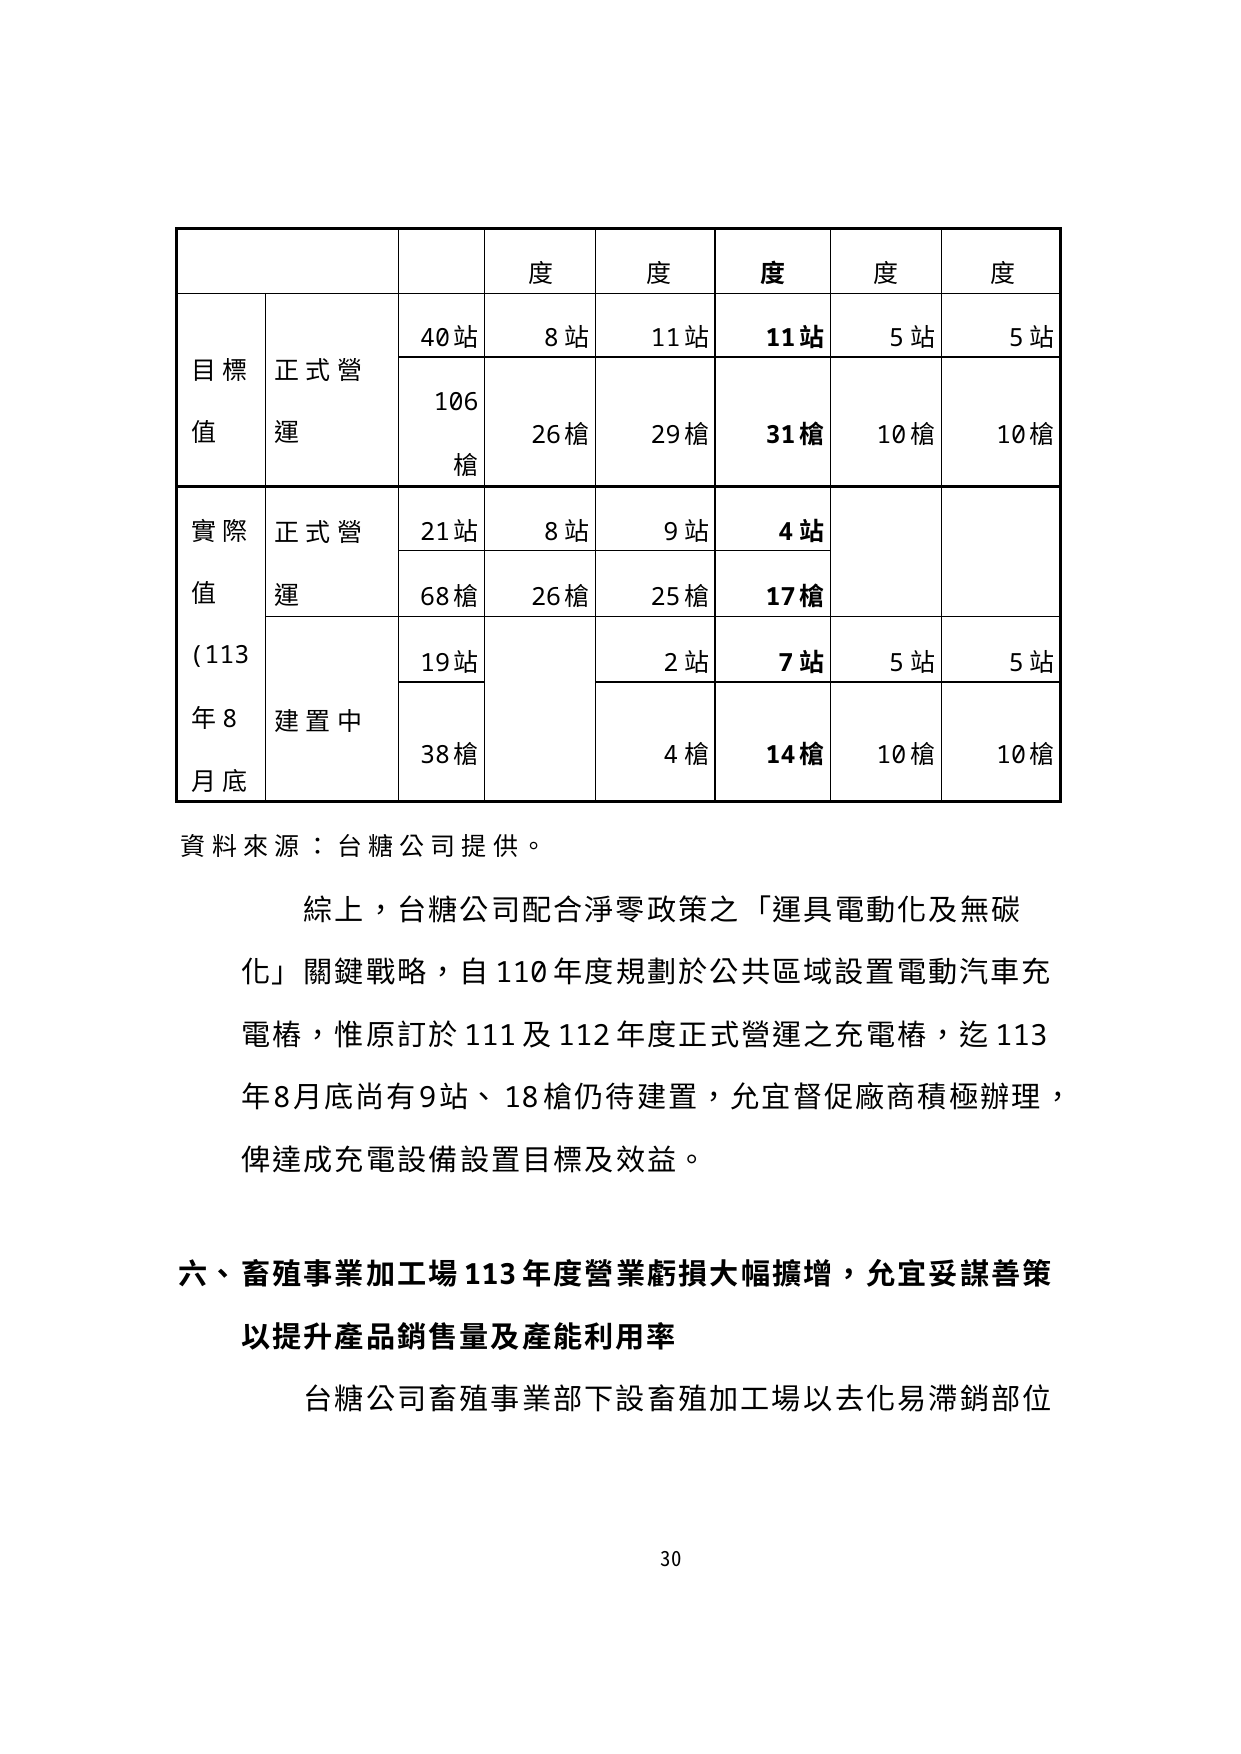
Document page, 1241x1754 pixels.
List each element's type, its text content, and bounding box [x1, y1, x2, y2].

table_cell 5站 [942, 617, 1059, 681]
table_cell 正式營運 [266, 488, 398, 616]
table_cell 17槍 [716, 551, 830, 616]
text 六、畜殖事業加工場113年度營業虧損大幅擴增，允宜妥謀善策以提升產品銷售量及產能利用率 [177, 1230, 1063, 1355]
table_header [399, 230, 484, 293]
table_cell 8站 [485, 294, 595, 356]
table_cell 10槍 [942, 683, 1059, 800]
table_cell [485, 617, 595, 800]
table_header 度 [485, 230, 595, 293]
table_cell 38槍 [399, 683, 484, 800]
table_cell 106槍 [399, 358, 484, 484]
table_cell 31槍 [716, 358, 830, 484]
table_cell 11站 [596, 294, 714, 356]
table_cell 4槍 [596, 683, 714, 800]
table_cell 25槍 [596, 551, 714, 616]
table_cell 29槍 [596, 358, 714, 484]
table_cell 5站 [942, 294, 1059, 356]
table_cell 68槍 [399, 551, 484, 616]
table_cell 9站 [596, 488, 714, 550]
table_cell 5站 [831, 294, 941, 356]
table_cell 建置中 [266, 617, 398, 800]
table_cell 目標值 [178, 294, 265, 484]
table_header [178, 230, 398, 293]
table_cell 10槍 [942, 358, 1059, 484]
table_cell 5站 [831, 617, 941, 681]
text 台糖公司畜殖事業部下設畜殖加工場以去化易滯銷部位之肉品，俾達成全豬肉品利用及提高豬隻經濟價值之目的；114年度預算案編列畜殖加工場營業收入1億6,167萬2千元，營業成本及費用1億5,867萬8千元，收支相抵後獲營業利益299萬4千元。茲說明如下： [236, 1355, 1063, 1418]
table_cell [831, 488, 941, 616]
table_cell 10槍 [831, 358, 941, 484]
table_cell 4站 [716, 488, 830, 550]
text 資料來源：台糖公司提供。 [177, 803, 1063, 866]
table_cell 26槍 [485, 358, 595, 484]
table_cell [942, 488, 1059, 616]
table_cell 8站 [485, 488, 595, 550]
table_cell 14槍 [716, 683, 830, 800]
table_cell 實際值(113年8月底 [178, 488, 265, 800]
text 綜上，台糖公司配合淨零政策之「運具電動化及無碳化」關鍵戰略，自110年度規劃於公共區域設置電動汽車充電樁，惟原訂於111及112年度正式營運之充電樁，迄113年8月底尚有9站、18槍仍待建置，允宜督促廠商積極辦理，俾達成充電設備設置目標及效益。 [236, 866, 1063, 1178]
table_cell 2站 [596, 617, 714, 681]
table_header 度 [831, 230, 941, 293]
table_header 度 [942, 230, 1059, 293]
table_cell 11站 [716, 294, 830, 356]
table_cell 21站 [399, 488, 484, 550]
table_header 度 [716, 230, 830, 293]
table_cell 26槍 [485, 551, 595, 616]
table_cell 19站 [399, 617, 484, 681]
table_header 度 [596, 230, 714, 293]
table_cell 40站 [399, 294, 484, 356]
table_cell 正式營運 [266, 294, 398, 484]
table_cell 10槍 [831, 683, 941, 800]
table_cell 7站 [716, 617, 830, 681]
